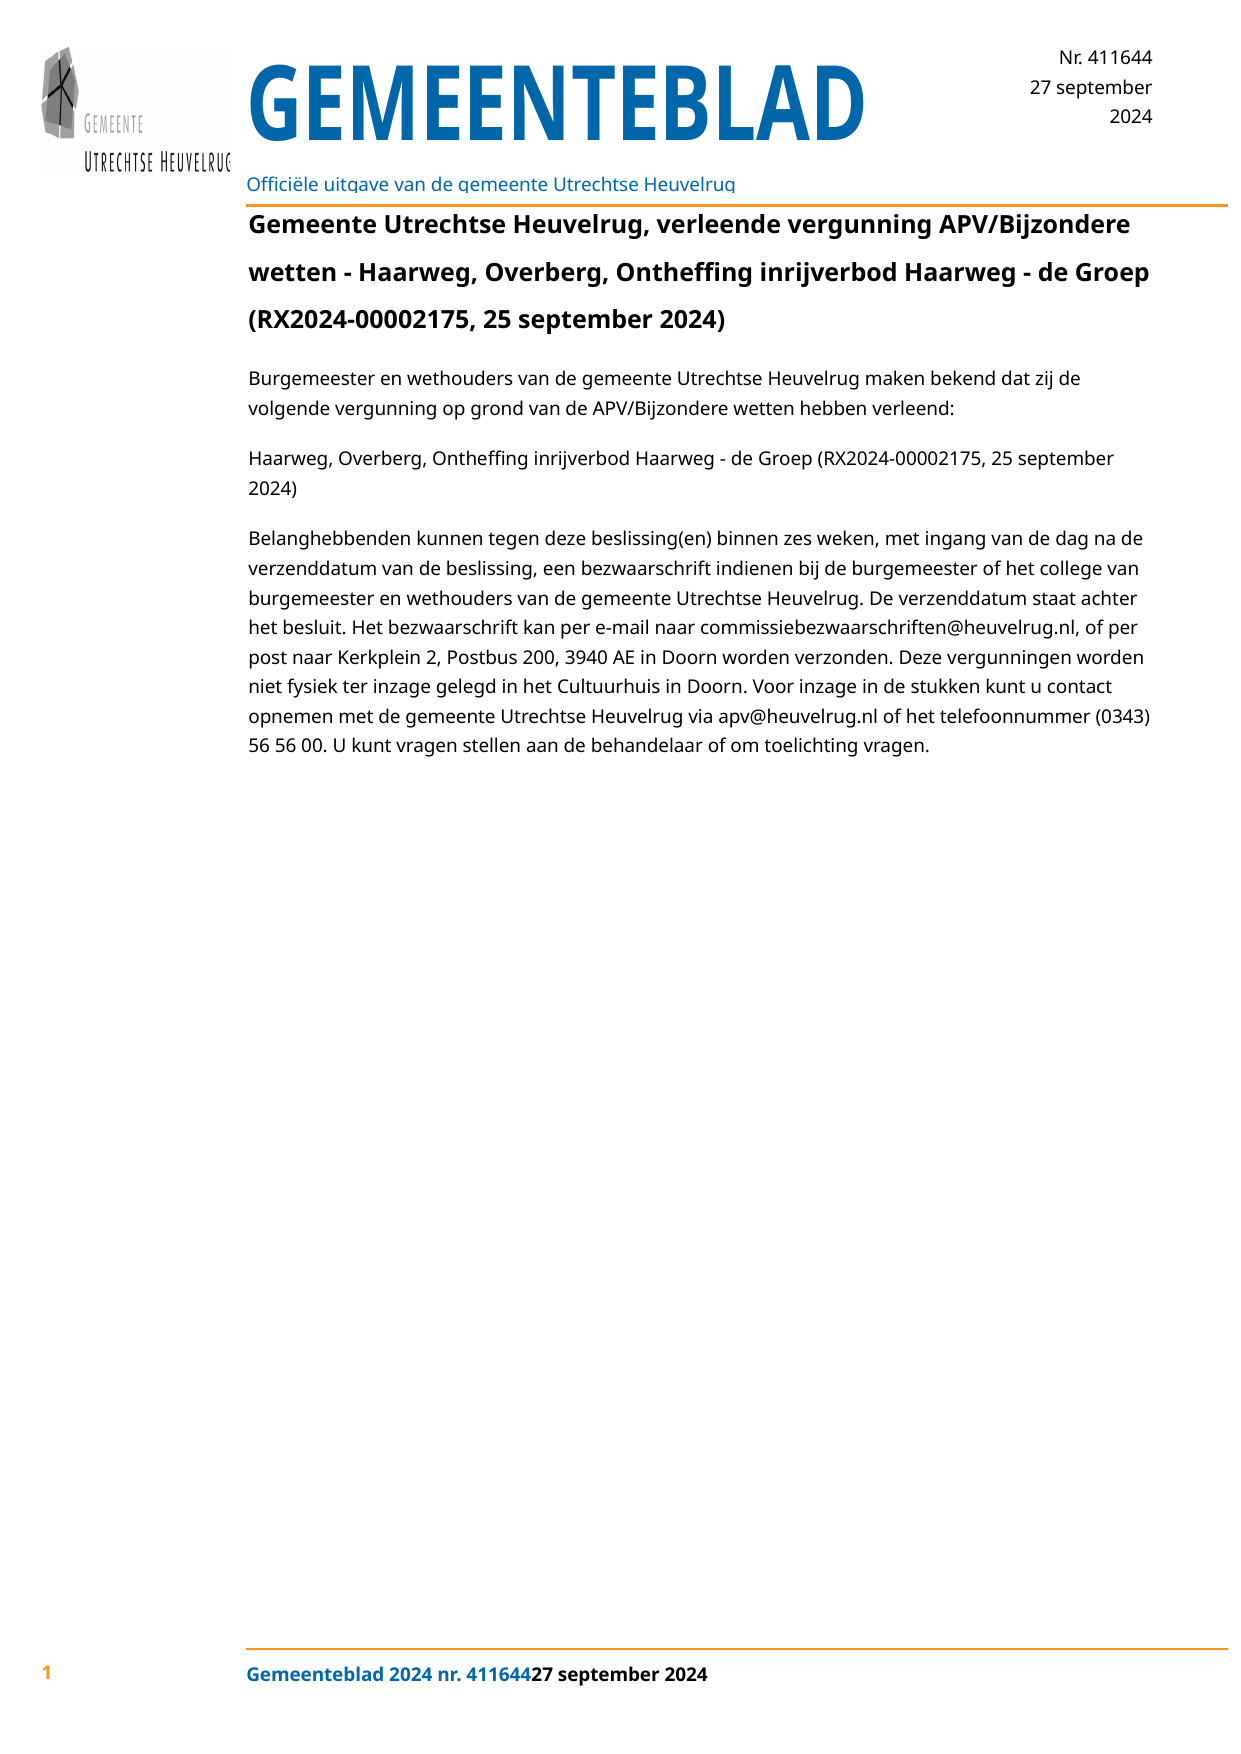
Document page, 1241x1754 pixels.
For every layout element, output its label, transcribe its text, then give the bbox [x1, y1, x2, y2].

picture [41, 47, 231, 172]
text Belanghebbenden kunnen tegen deze beslissing(en) binnen zes weken, met ingang van de dag na de verzenddatum van de beslissing, een bezwaarschrift indienen bij de burgemeester of het college van burgemeester en wethouders van de gemeente Utrechtse Heuvelrug. De verzenddatum staat achter het besluit. Het bezwaarschrift kan per e-mail naar commissiebezwaarschriften@heuvelrug.nl, of per post naar Kerkplein 2, Postbus 200, 3940 AE in Doorn worden verzonden. Deze vergunningen worden niet fysiek ter inzage gelegd in het Cultuurhuis in Doorn. Voor inzage in de stukken kunt u contact opnemen met de gemeente Utrechtse Heuvelrug via apv@heuvelrug.nl of het telefoonnummer (0343) 56 56 00. U kunt vragen stellen aan de behandelaar of om toelichting vragen. [248, 526, 1152, 758]
text Burgemeester en wethouders van de gemeente Utrechtse Heuvelrug maken bekend dat zij de volgende vergunning op grond van de APV/Bijzondere wetten hebben verleend: [248, 366, 1152, 421]
text Haarweg, Overberg, Ontheffing inrijverbod Haarweg - de Groep (RX2024-00002175, 25 september 2024) [248, 446, 1152, 501]
text Gemeente Utrechtse Heuvelrug, verleende vergunning APV/Bijzondere wetten - Haarweg, Overberg, Ontheffing inrijverbod Haarweg - de Groep (RX2024-00002175, 25 september 2024) [248, 207, 1152, 336]
